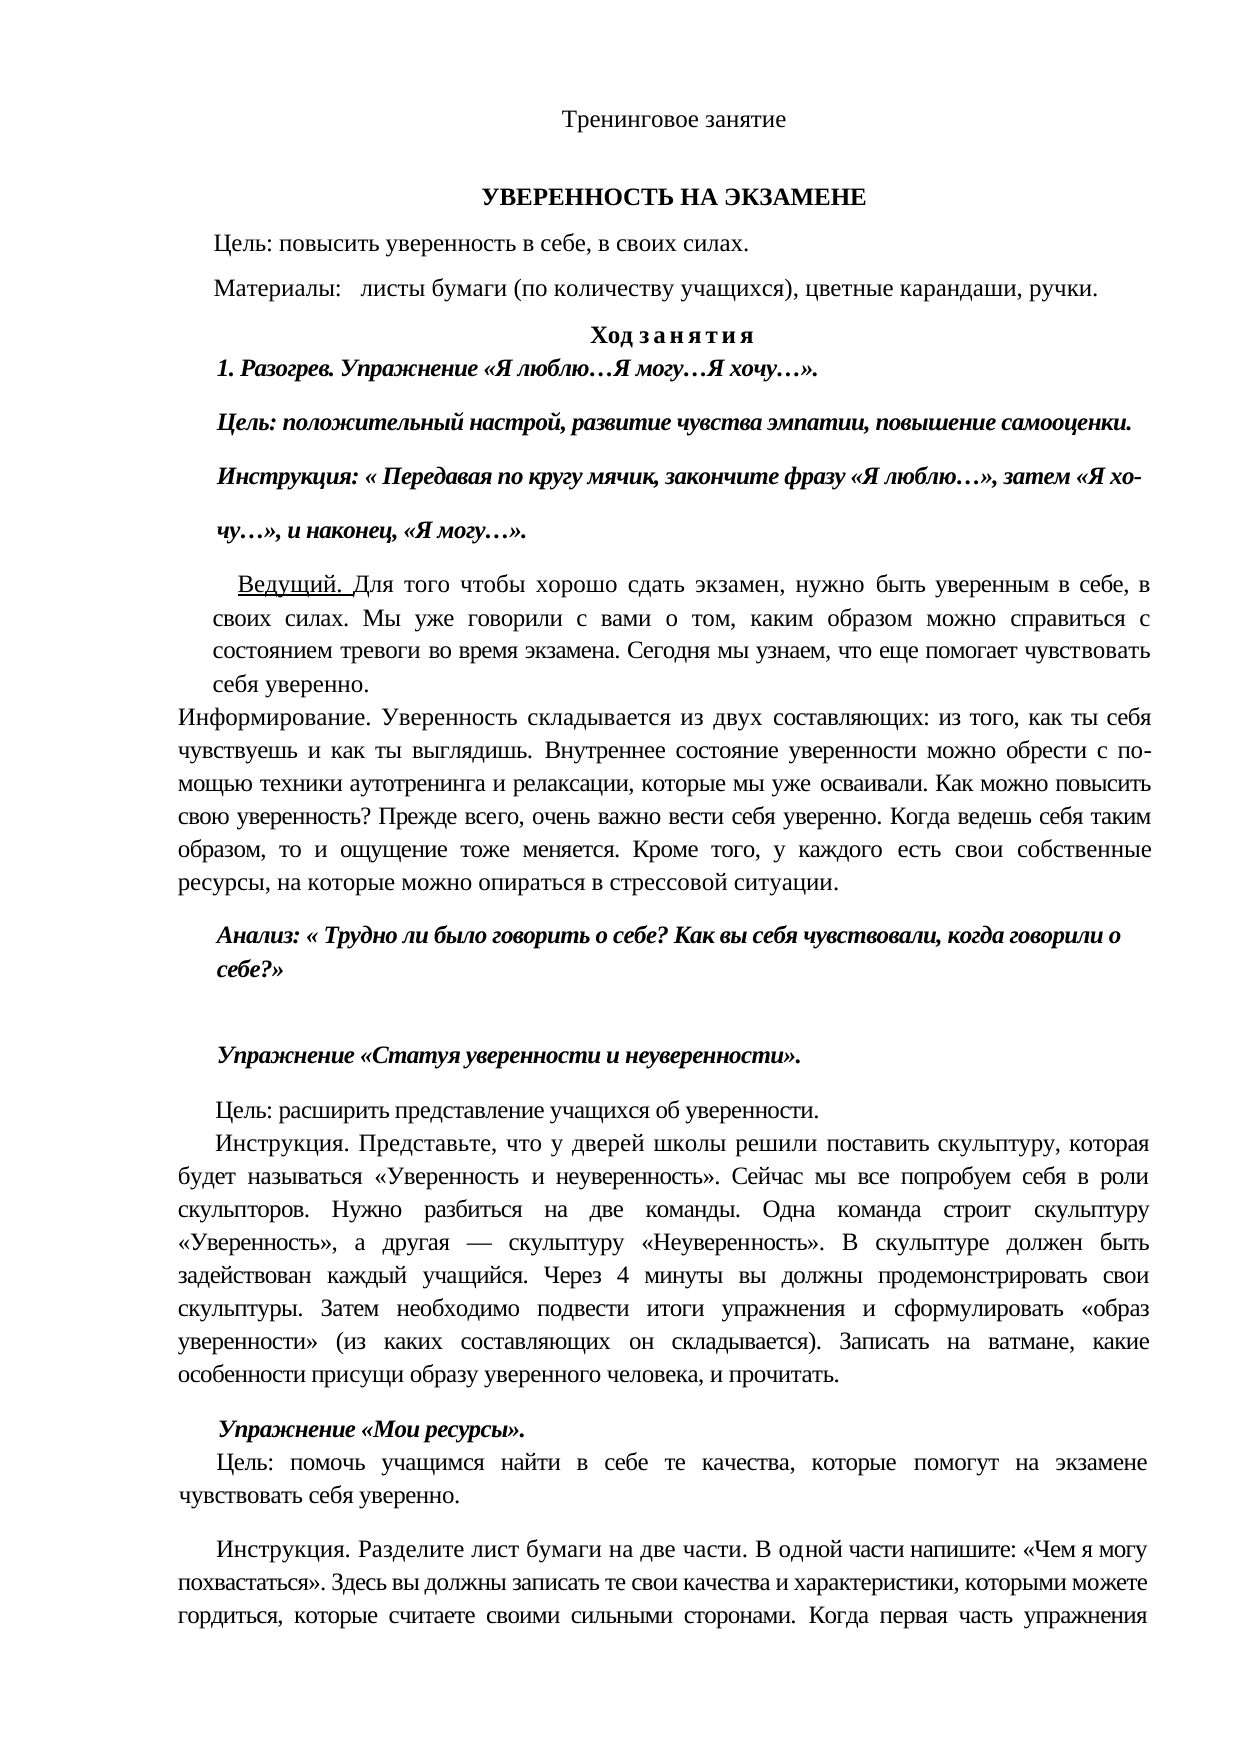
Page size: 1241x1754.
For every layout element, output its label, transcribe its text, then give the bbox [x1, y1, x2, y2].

text Инструкция. Разделите лист бумаги на две части. В од­ной части напишите: «Чем я могу похвастаться». Здесь вы долж­ны записать те свои качества и характеристики, которыми мо­жете гордиться, которые считаете своими сильными сторонами. Когда первая часть упражнения [178, 1534, 1148, 1629]
text чу…», и наконец, «Я могу…». [217, 515, 1152, 543]
text Упражнение «Мои ресурсы». [218, 1414, 1152, 1443]
text Ведущий. Для того чтобы хорошо сдать экзамен, нужно быть уверенным в себе, в своих силах. Мы уже говорили с вами о том, каким образом можно справиться с состоянием тревоги во время экзамена. Сегодня мы узнаем, что еще помогает чувст­вовать себя уверенно. [212, 569, 1151, 697]
text Ход занятия [192, 320, 1152, 349]
text Цель: повысить уверенность в себе, в своих силах. [213, 228, 1152, 256]
text 1. Разогрев. Упражнение «Я люблю…Я могу…Я хочу…». [217, 353, 1152, 382]
text Информирование. Уверенность складывается из двух составляющих: из того, как ты себя чувствуешь и как ты выглядишь. Внутреннее состояние уверенности можно обрести с по­мощью техники аутотренинга и релаксации, которые мы уже осваивали. Как можно повысить свою уверенность? Прежде все­го, очень важно вести себя уверенно. Когда ведешь себя таким образом, то и ощущение тоже меняется. Кроме того, у каждого есть свои собственные ресурсы, на которые можно опираться в стрессовой ситуации. [178, 702, 1152, 896]
text Цель: помочь учащимся найти в себе те качества, которые помогут на экзамене чувствовать себя уверенно. [179, 1447, 1148, 1509]
text Цель: положительный настрой, развитие чувства эмпатии, повышение самооценки. [217, 407, 1152, 436]
text Тренинговое занятие [372, 104, 976, 133]
text Цель: расширить представление учащихся об уверенности. [215, 1095, 1152, 1124]
text Материалы: листы бумаги (по количеству учащихся), цветные карандаши, ручки. [213, 273, 1152, 302]
text Упражнение «Статуя уверенности и неуверенности». [217, 1041, 1152, 1069]
text Инструкция. Представьте, что у дверей школы решили поставить скульптуру, которая будет называться «Уверенность и неуверенность». Сейчас мы все попробуем себя в роли скульп­торов. Нужно разбиться на две команды. Одна команда строит скульптуру «Уверенность», а другая — скульптуру «Неуверен­ность». В скульптуре должен быть задействован каждый уча­щийся. Через 4 минуты вы должны продемонстрировать свои скульптуры. Затем необходимо подвести итоги упражнения и сформулировать «образ уверенности» (из каких составляющих он складывается). Записать на ватмане, какие особенности при­сущи образу уверенного человека, и прочитать. [178, 1128, 1150, 1388]
text УВЕРЕННОСТЬ НА ЭКЗАМЕНЕ [372, 182, 976, 211]
text Инструкция: « Передавая по кругу мячик, закончите фразу «Я люблю…», затем «Я хо- [217, 461, 1152, 489]
text Анализ: « Трудно ли было говорить о себе? Как вы себя чувствовали, когда говорили о себе?» [217, 921, 1152, 1015]
